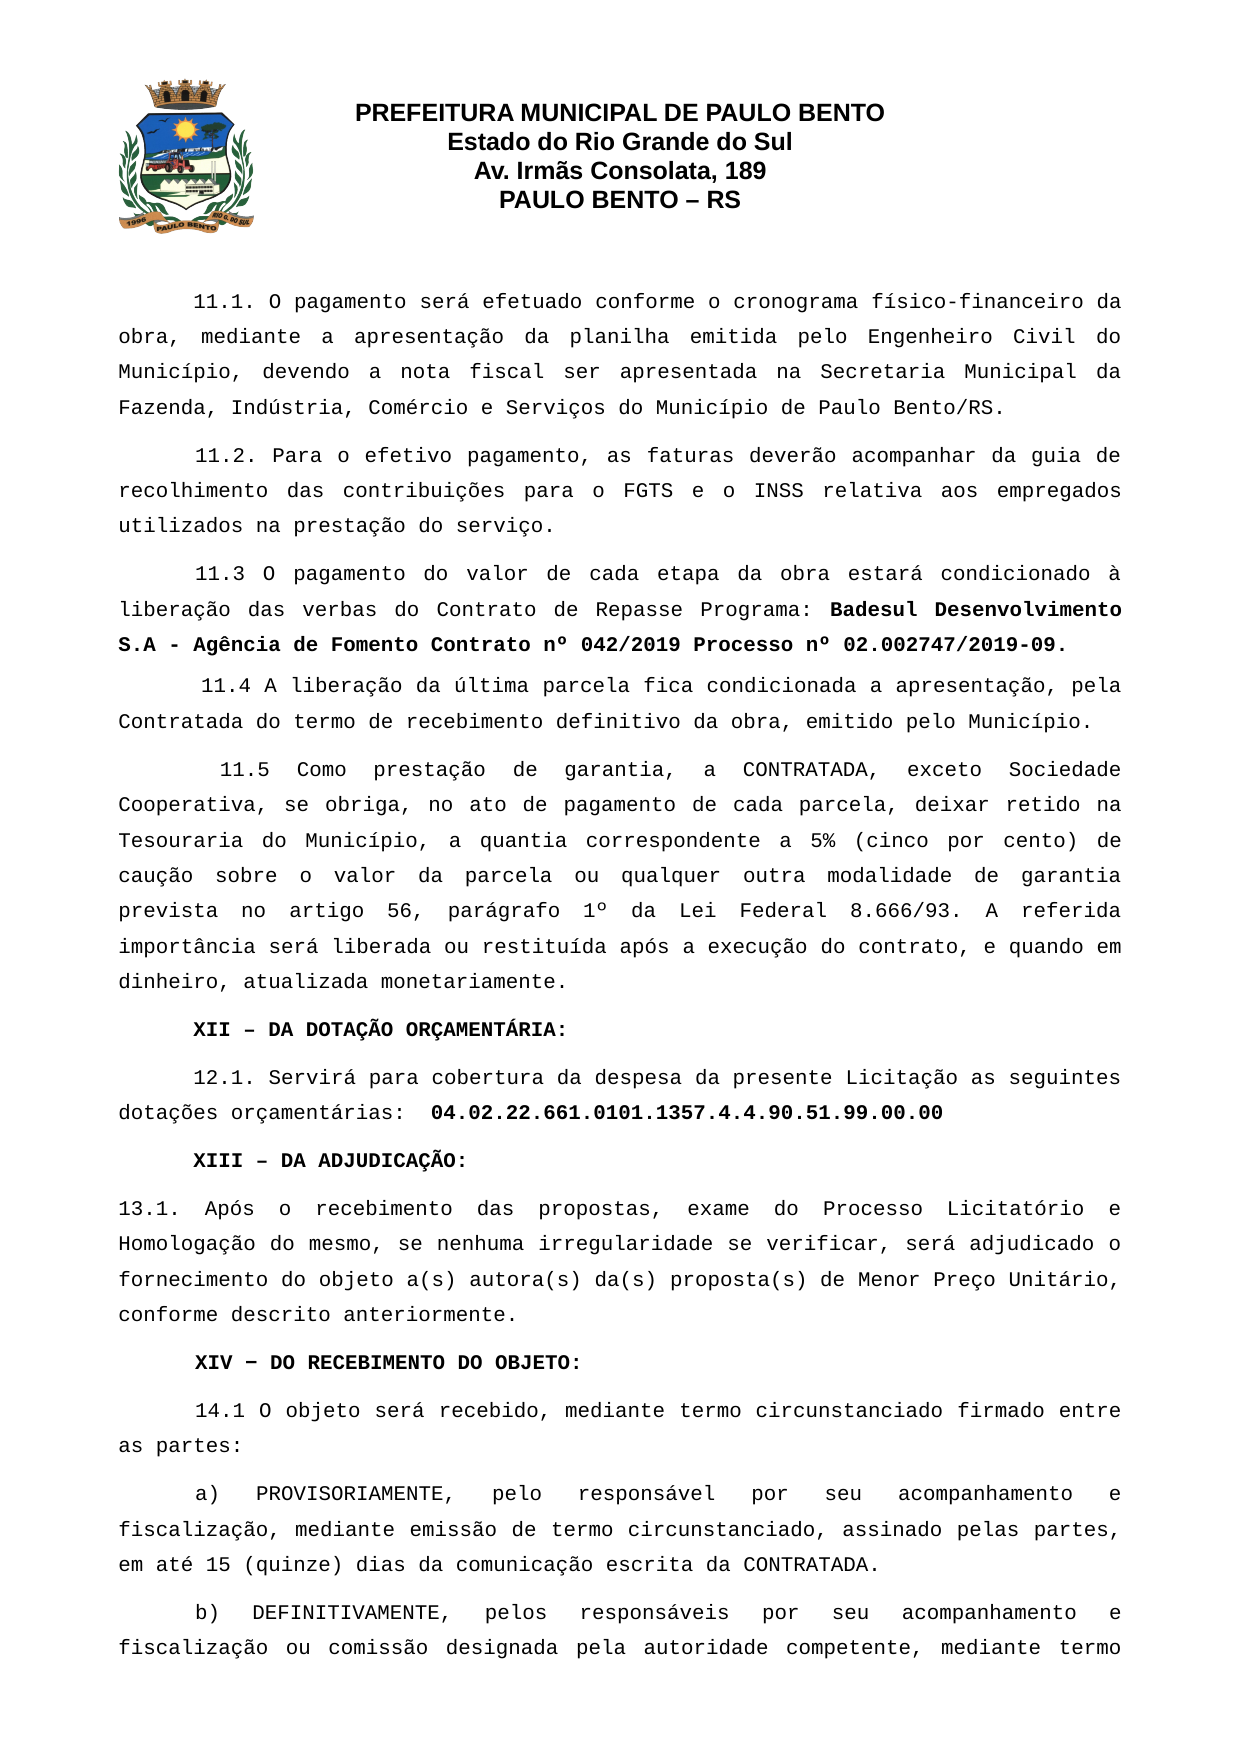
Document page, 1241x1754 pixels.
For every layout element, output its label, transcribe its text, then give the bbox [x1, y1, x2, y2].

text 13.1. Após o recebimento das propostas, exame do Processo Licitatório e Homologação do mesmo, se nenhuma irregularidade se verificar, será adjudicado o fornecimento do objeto a(s) autora(s) da(s) proposta(s) de Menor Preço Unitário, conforme descrito anteriormente. [118, 1198, 1122, 1328]
text 14.1 O objeto será recebido, mediante termo circunstanciado firmado entre as partes: [118, 1400, 1122, 1459]
text 12.1. Servirá para cobertura da despesa da presente Licitação as seguintes dotações orçamentárias: 04.02.22.661.0101.1357.4.4.90.51.99.00.00 [118, 1067, 1122, 1126]
text b) DEFINITIVAMENTE, pelos responsáveis por seu acompanhamento e fiscalização ou comissão designada pela autoridade competente, mediante termo [118, 1602, 1122, 1661]
text 11.1. O pagamento será efetuado conforme o cronograma físico-financeiro da obra, mediante a apresentação da planilha emitida pelo Engenheiro Civil do Município, devendo a nota fiscal ser apresentada na Secretaria Municipal da Fazenda, Indústria, Comércio e Serviços do Município de Paulo Bento/RS. [118, 291, 1122, 421]
picture [118, 78, 254, 234]
text 11.4 A liberação da última parcela fica condicionada a apresentação, pela Contratada do termo de recebimento definitivo da obra, emitido pelo Município. [118, 676, 1122, 734]
text XII – DA DOTAÇÃO ORÇAMENTÁRIA: [118, 1019, 1122, 1043]
text XIV − DO RECEBIMENTO DO OBJETO: [118, 1352, 1122, 1376]
text XIII – DA ADJUDICAÇÃO: [118, 1150, 1122, 1174]
text 11.5 Como prestação de garantia, a CONTRATADA, exceto Sociedade Cooperativa, se obriga, no ato de pagamento de cada parcela, deixar retido na Tesouraria do Município, a quantia correspondente a 5% (cinco por cento) de caução sobre o valor da parcela ou qualquer outra modalidade de garantia prevista no artigo 56, parágrafo 1º da Lei Federal 8.666/93. A referida importância será liberada ou restituída após a execução do contrato, e quando em dinheiro, atualizada monetariamente. [118, 759, 1122, 995]
text 11.3 O pagamento do valor de cada etapa da obra estará condicionado à liberação das verbas do Contrato de Repasse Programa: Badesul Desenvolvimento S.A - Agência de Fomento Contrato nº 042/2019 Processo nº 02.002747/2019-09. [118, 563, 1122, 658]
text 11.2. Para o efetivo pagamento, as faturas deverão acompanhar da guia de recolhimento das contribuições para o FGTS e o INSS relativa aos empregados utilizados na prestação do serviço. [118, 445, 1122, 539]
text a) PROVISORIAMENTE, pelo responsável por seu acompanhamento e fiscalização, mediante emissão de termo circunstanciado, assinado pelas partes, em até 15 (quinze) dias da comunicação escrita da CONTRATADA. [118, 1483, 1122, 1578]
